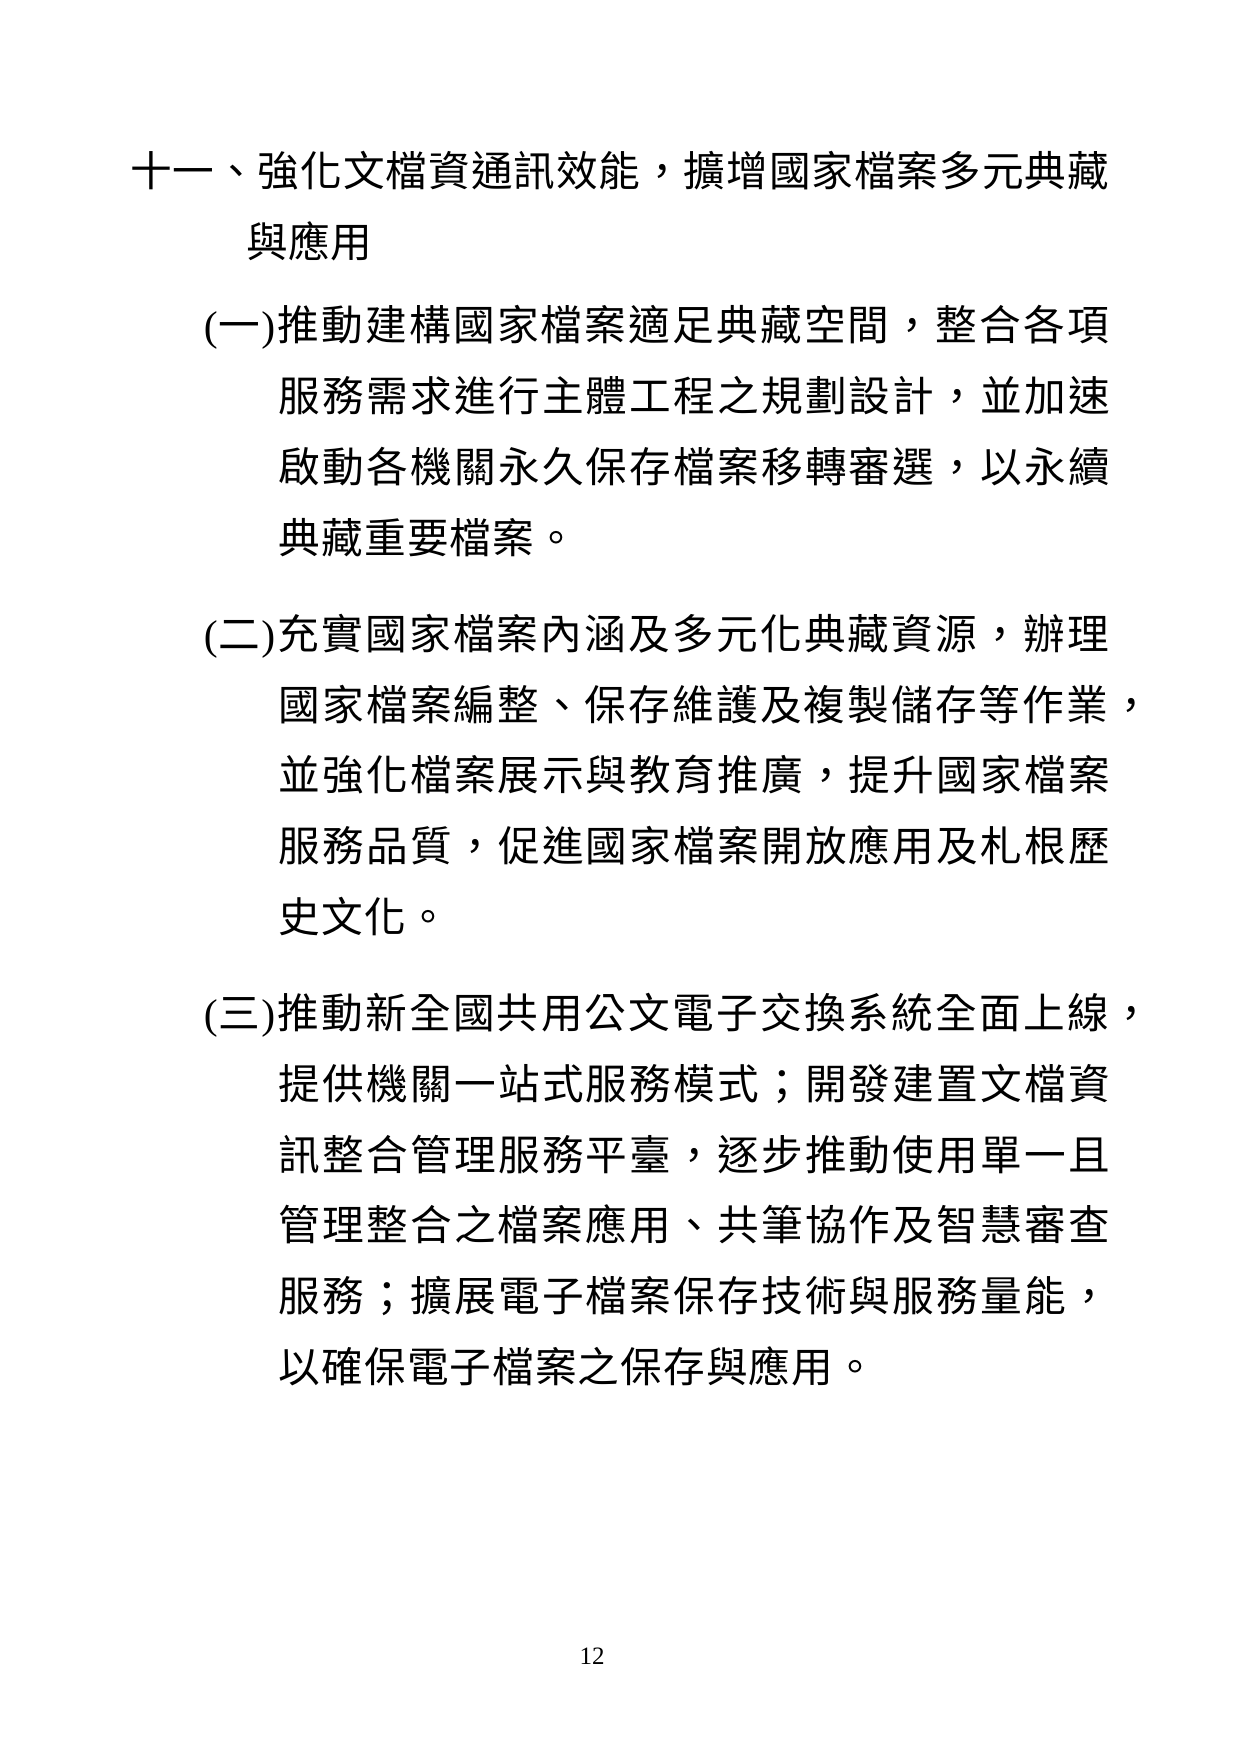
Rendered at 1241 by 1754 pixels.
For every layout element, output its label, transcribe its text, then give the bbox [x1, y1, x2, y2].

list 推動新全國共用公文電子交換系統全面上線，提供機關一站式服務模式；開發建置文檔資訊整合管理服務平臺，逐步推動使用單一且管理整合之檔案應用、共筆協作及智慧審查服務；擴展電子檔案保存技術與服務量能，以確保電子檔案之保存與應用。 [204, 972, 1110, 1397]
list 推動建構國家檔案適足典藏空間，整合各項服務需求進行主體工程之規劃設計，並加速啟動各機關永久保存檔案移轉審選，以永續典藏重要檔案。 [204, 284, 1110, 567]
text 十一、強化文檔資通訊效能，擴增國家檔案多元典藏與應用 [130, 130, 1110, 272]
list 充實國家檔案內涵及多元化典藏資源，辦理國家檔案編整、保存維護及複製儲存等作業，並強化檔案展示與教育推廣，提升國家檔案服務品質，促進國家檔案開放應用及札根歷史文化。 [204, 592, 1110, 947]
